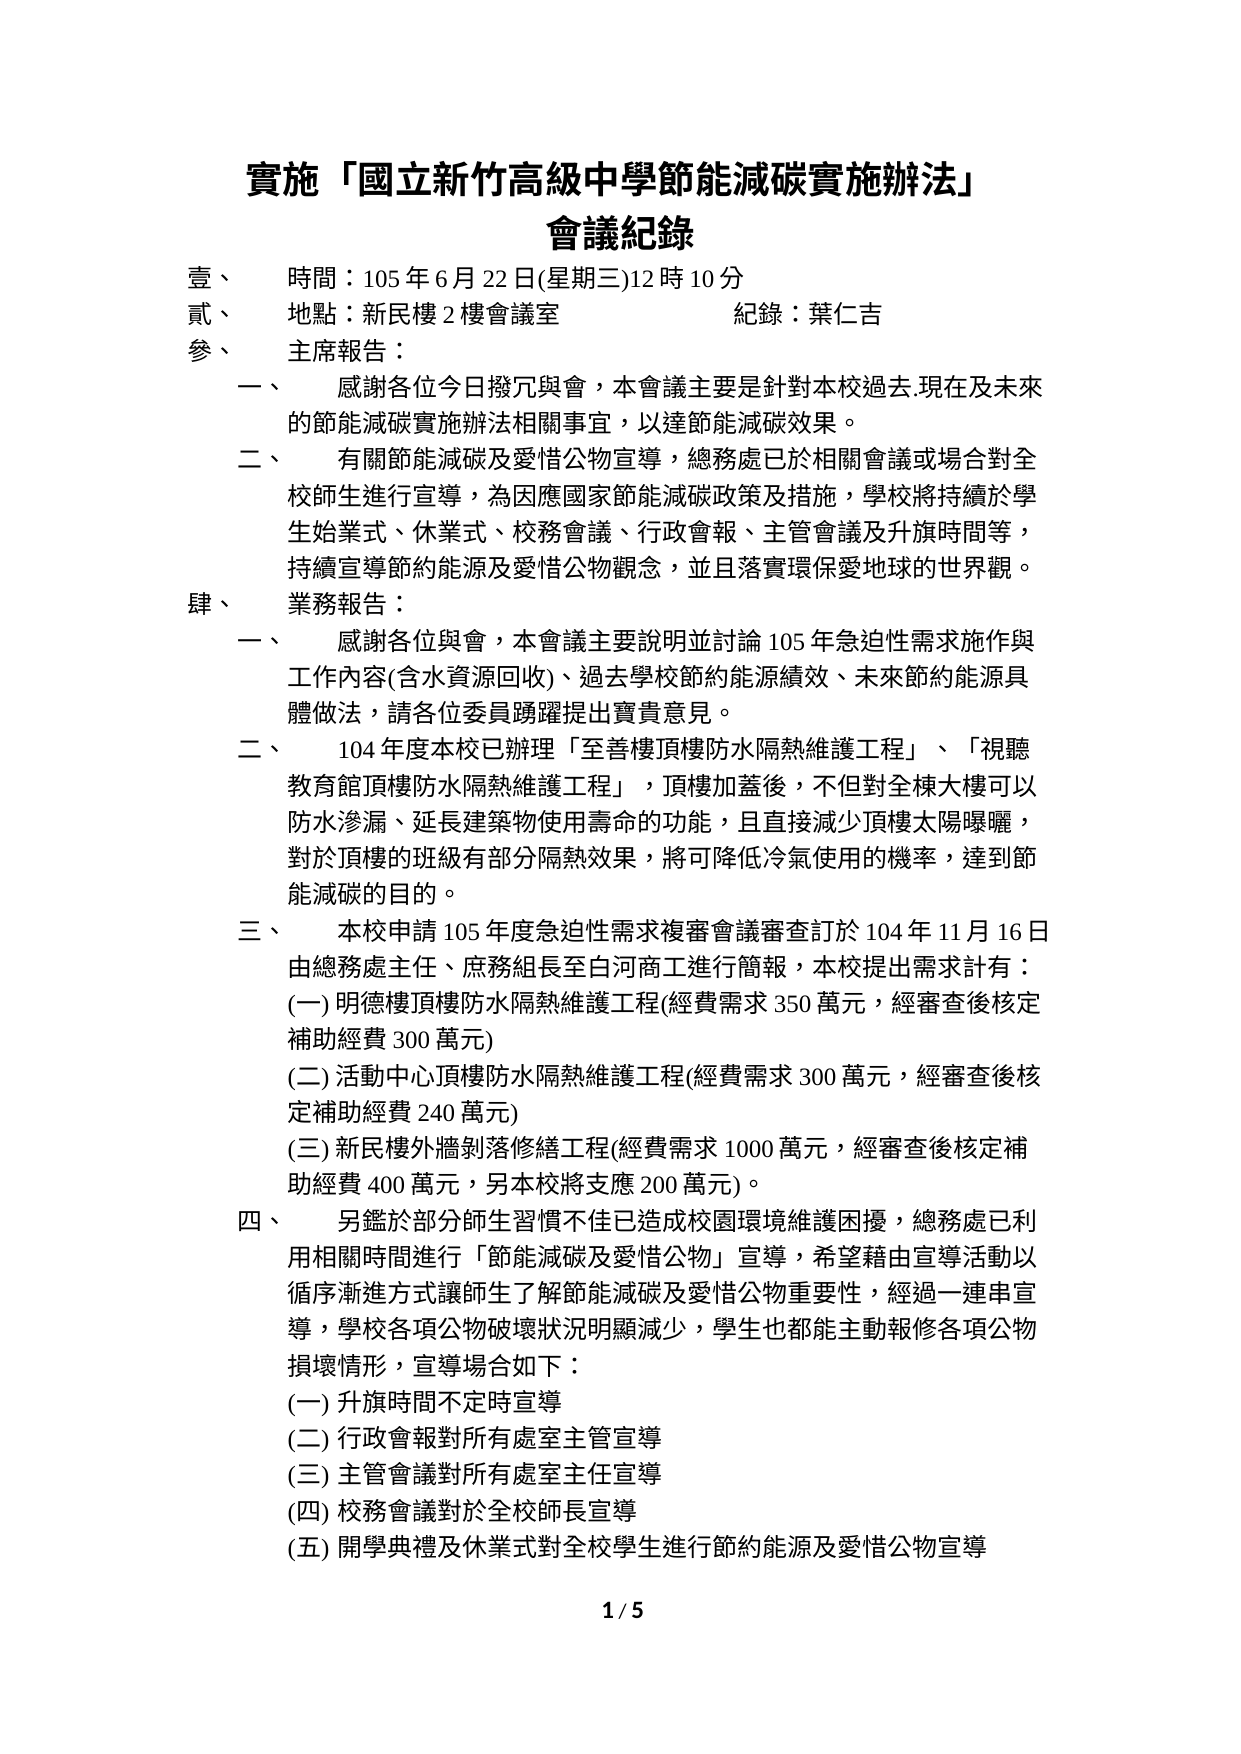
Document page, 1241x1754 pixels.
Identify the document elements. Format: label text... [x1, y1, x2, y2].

list 104年度本校已辦理「至善樓頂樓防水隔熱維護工程」、「視聽教育館頂樓防水隔熱維護工程」，頂樓加蓋後，不但對全棟大樓可以防水滲漏、延長建築物使用壽命的功能，且直接減少頂樓太陽曝曬，對於頂樓的班級有部分隔熱效果，將可降低冷氣使用的機率，達到節能減碳的目的。 [237, 730, 1053, 911]
text 實施「國立新竹高級中學節能減碳實施辦法」 [187, 150, 1053, 204]
list 開學典禮及休業式對全校學生進行節約能源及愛惜公物宣導 [287, 1527, 1053, 1563]
list 有關節能減碳及愛惜公物宣導，總務處已於相關會議或場合對全校師生進行宣導，為因應國家節能減碳政策及措施，學校將持續於學生始業式、休業式、校務會議、行政會報、主管會議及升旗時間等，持續宣導節約能源及愛惜公物觀念，並且落實環保愛地球的世界觀。 [237, 440, 1053, 585]
list 業務報告： [187, 585, 1053, 621]
list (一) 明德樓頂樓防水隔熱維護工程(經費需求350萬元，經審查後核定補助經費300萬元) [287, 983, 1053, 1056]
list 地點：新民樓2樓會議室 紀錄：葉仁吉 [187, 295, 1053, 331]
list 另鑑於部分師生習慣不佳已造成校園環境維護困擾，總務處已利用相關時間進行「節能減碳及愛惜公物」宣導，希望藉由宣導活動以循序漸進方式讓師生了解節能減碳及愛惜公物重要性，經過一連串宣導，學校各項公物破壞狀況明顯減少，學生也都能主動報修各項公物損壞情形，宣導場合如下： [237, 1201, 1053, 1382]
list 時間：105年6月22日(星期三)12時10分 [187, 258, 1053, 295]
list 主管會議對所有處室主任宣導 [287, 1455, 1053, 1491]
list 本校申請105年度急迫性需求複審會議審查訂於104年11月16日由總務處主任、庶務組長至白河商工進行簡報，本校提出需求計有： [237, 911, 1053, 983]
list 感謝各位與會，本會議主要說明並討論105年急迫性需求施作與工作內容(含水資源回收)、過去學校節約能源績效、未來節約能源具體做法，請各位委員踴躍提出寶貴意見。 [237, 621, 1053, 730]
text 會議紀錄 [187, 204, 1053, 258]
list 升旗時間不定時宣導 [287, 1382, 1053, 1418]
list 行政會報對所有處室主管宣導 [287, 1418, 1053, 1455]
list 校務會議對於全校師長宣導 [287, 1491, 1053, 1527]
list 感謝各位今日撥冗與會，本會議主要是針對本校過去.現在及未來的節能減碳實施辦法相關事宜，以達節能減碳效果。 [237, 367, 1053, 440]
list (三) 新民樓外牆剝落修繕工程(經費需求1000萬元，經審查後核定補助經費400萬元，另本校將支應200萬元)。 [287, 1128, 1053, 1201]
list 主席報告： [187, 331, 1053, 367]
list (二) 活動中心頂樓防水隔熱維護工程(經費需求300萬元，經審查後核定補助經費240萬元) [287, 1056, 1053, 1128]
